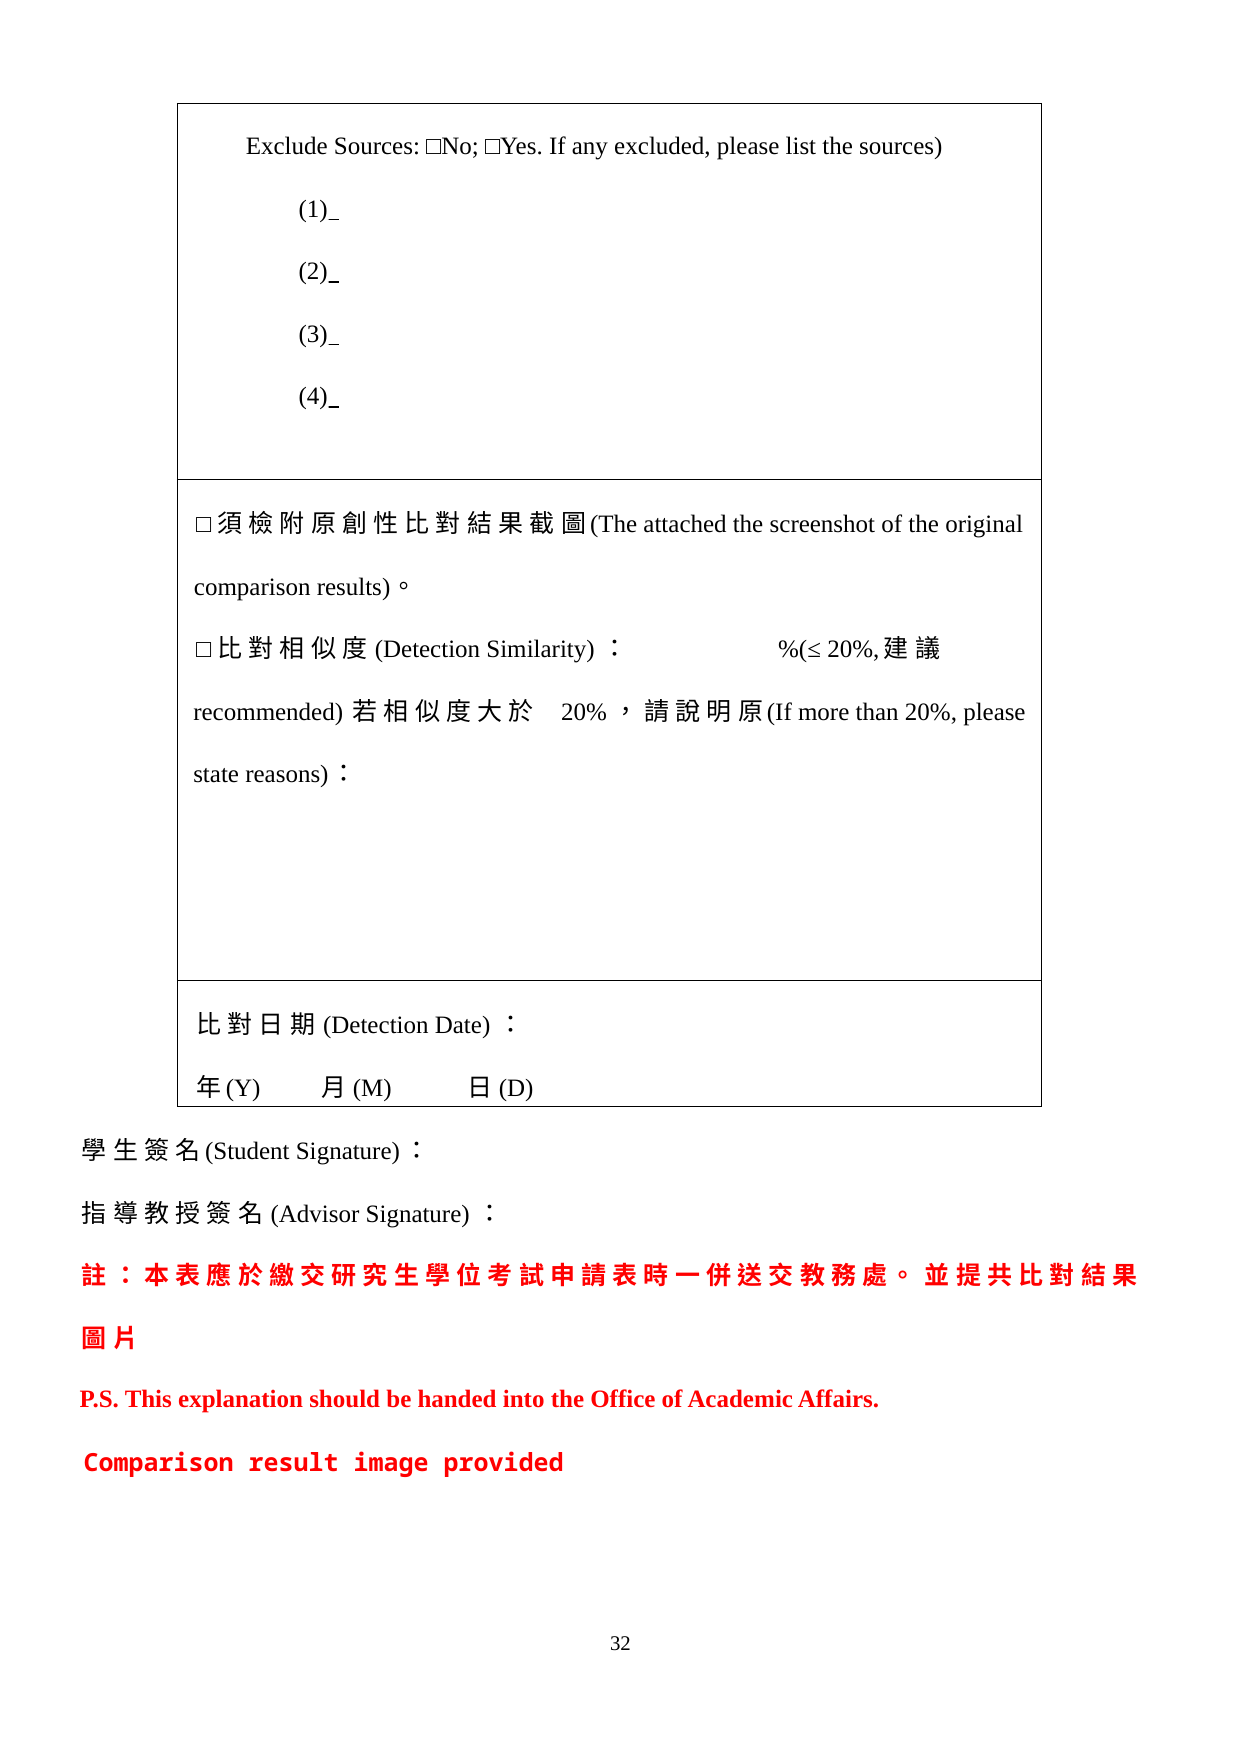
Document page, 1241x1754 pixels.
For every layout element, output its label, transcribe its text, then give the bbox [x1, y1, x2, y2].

table_cell 比對日期(Detection Date)： 年(Y) 月(M) 日(D) [178, 981, 1041, 1106]
table_cell □須檢附原創性比對結果截圖(The attached the screenshot of the original comparison results)。 □比對相似度(Detection Similarity)： %(≤ 20%,建議 recommended) 若相似度大於 20%，請說明原(If more than 20%, please state reasons)： [178, 480, 1041, 980]
text 學生簽名(Student Signature)： [78, 1107, 1162, 1169]
table_cell 比對參數(Detection Parameters) 比對之字串字數： （建議中文 40 字；英文 50 字） Match words: (50 in English and 40 in Chinese is recommended.) 是否排除參考文獻書目：□是（建議排除）；□否 Exclude bibliography: □Yes; □No 是否排除比對資料： □否；□是，請列出所排除比對資料 Exclude Sources: □No; □Yes. If any excluded, please list the sources) [178, 104, 1041, 479]
text Comparison result image provided [78, 1419, 1162, 1482]
text 指導教授簽名(Advisor Signature)： [78, 1169, 1162, 1232]
text P.S. This explanation should be handed into the Office of Academic Affairs. [78, 1357, 1162, 1419]
text 註：本表應於繳交研究生學位考試申請表時一併送交教務處。並提共比對結果圖片 [78, 1232, 1162, 1357]
